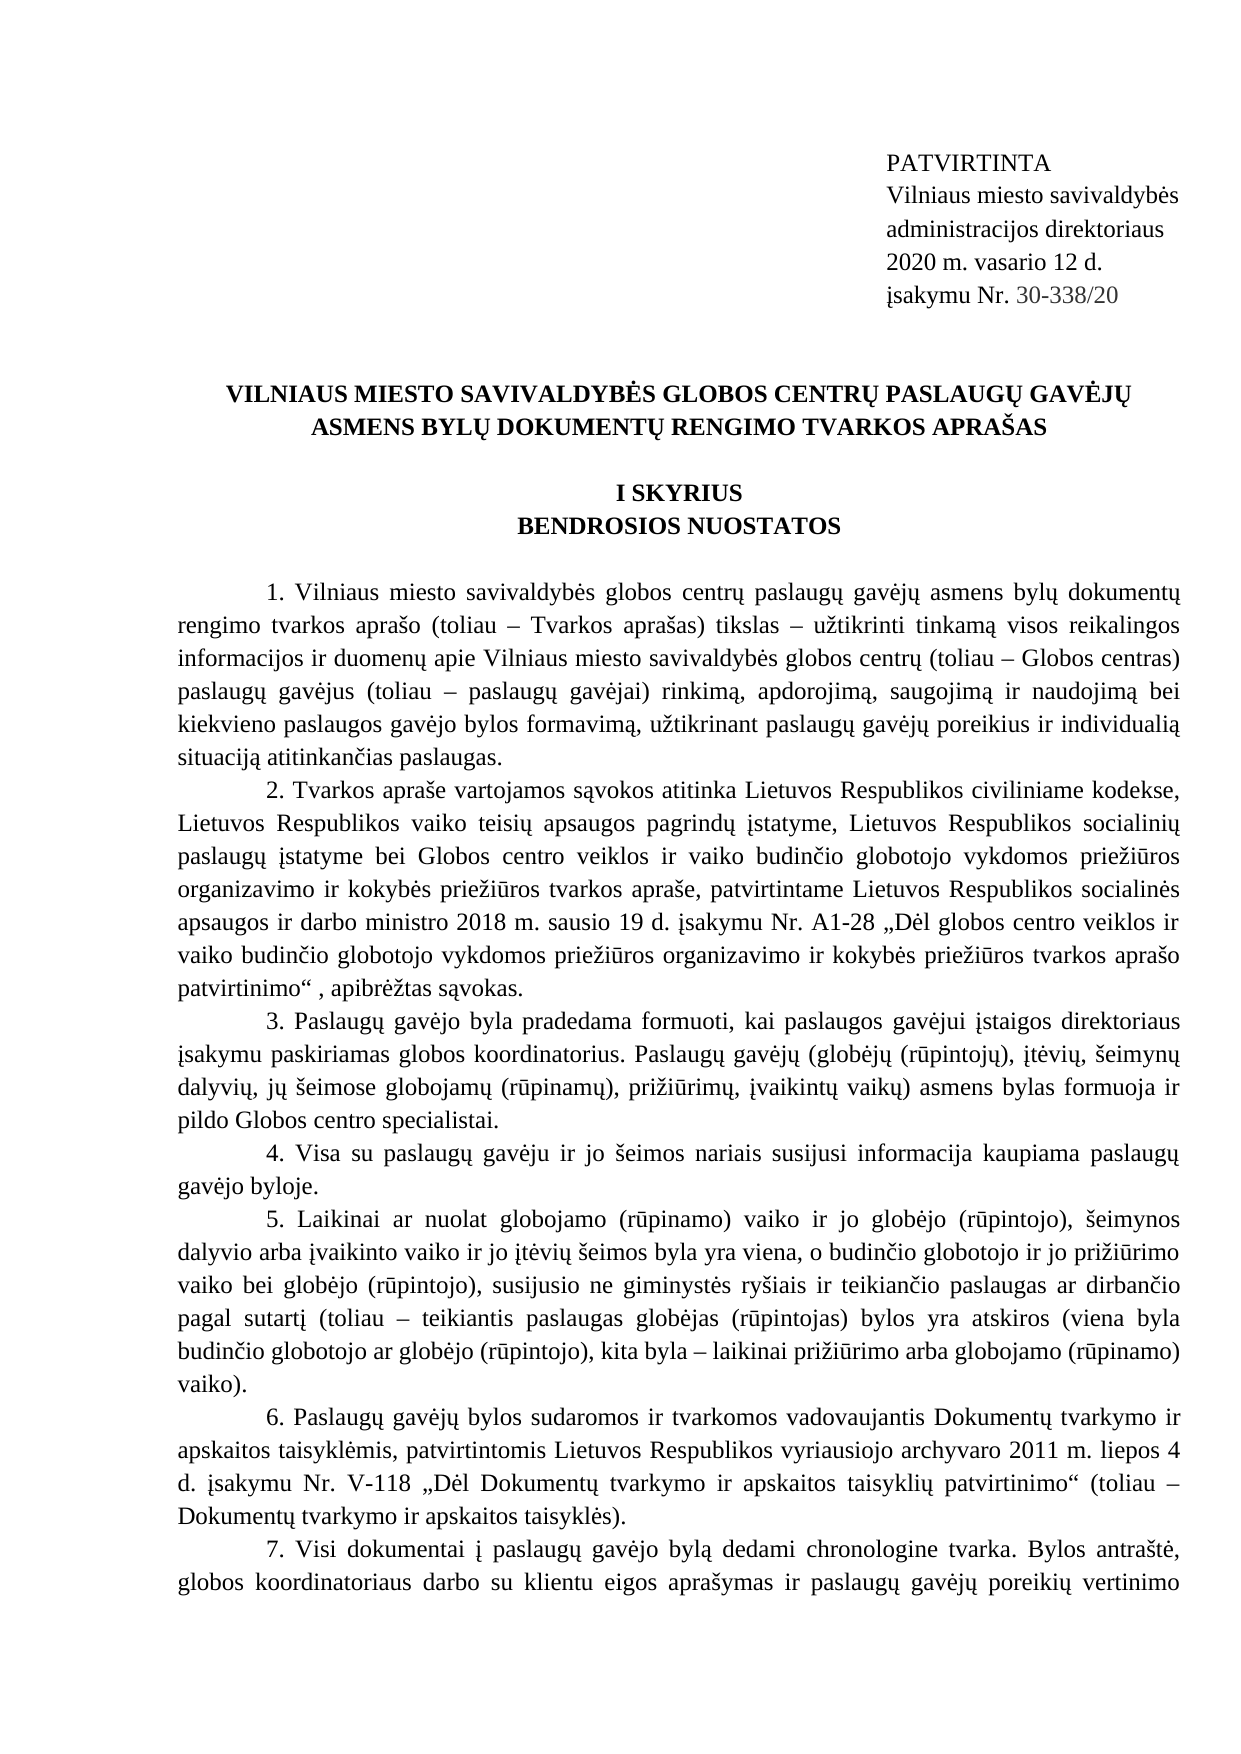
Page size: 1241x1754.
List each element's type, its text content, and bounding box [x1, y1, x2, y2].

text 2020 m. vasario 12 d. [177, 247, 1181, 275]
text 5. Laikinai ar nuolat globojamo (rūpinamo) vaiko ir jo globėjo (rūpintojo), šeimynos dalyvio arba įvaikinto vaiko ir jo įtėvių šeimos byla yra viena, o budinčio globotojo ir jo prižiūrimo vaiko bei globėjo (rūpintojo), susijusio ne giminystės ryšiais ir teikiančio paslaugas ar dirbančio pagal sutartį (toliau – teikiantis paslaugas globėjas (rūpintojas) bylos yra atskiros (viena byla budinčio globotojo ar globėjo (rūpintojo), kita byla – laikinai prižiūrimo arba globojamo (rūpinamo) vaiko). [177, 1204, 1181, 1398]
text 3. Paslaugų gavėjo byla pradedama formuoti, kai paslaugos gavėjui įstaigos direktoriaus įsakymu paskiriamas globos koordinatorius. Paslaugų gavėjų (globėjų (rūpintojų), įtėvių, šeimynų dalyvių, jų šeimose globojamų (rūpinamų), prižiūrimų, įvaikintų vaikų) asmens bylas formuoja ir pildo Globos centro specialistai. [177, 1006, 1181, 1134]
text VILNIAUS MIESTO SAVIVALDYBĖS GLOBOS CENTRŲ PASLAUGŲ GAVĖJŲ ASMENS BYLŲ DOKUMENTŲ RENGIMO TVARKOS APRAŠAS [177, 379, 1181, 441]
text 7. Visi dokumentai į paslaugų gavėjo bylą dedami chronologine tvarka. Bylos antraštė, globos koordinatoriaus darbo su klientu eigos aprašymas ir paslaugų gavėjų poreikių vertinimo [177, 1534, 1181, 1596]
text BENDROSIOS NUOSTATOS [177, 511, 1181, 539]
text 4. Visa su paslaugų gavėju ir jo šeimos nariais susijusi informacija kaupiama paslaugų gavėjo byloje. [177, 1138, 1181, 1200]
text įsakymu Nr. 30-338/20 [177, 280, 1181, 308]
text I SKYRIUS [177, 478, 1181, 507]
text 2. Tvarkos apraše vartojamos sąvokos atitinka Lietuvos Respublikos civiliniame kodekse, Lietuvos Respublikos vaiko teisių apsaugos pagrindų įstatyme, Lietuvos Respublikos socialinių paslaugų įstatyme bei Globos centro veiklos ir vaiko budinčio globotojo vykdomos priežiūros organizavimo ir kokybės priežiūros tvarkos apraše, patvirtintame Lietuvos Respublikos socialinės apsaugos ir darbo ministro 2018 m. sausio 19 d. įsakymu Nr. A1-28 „Dėl globos centro veiklos ir vaiko budinčio globotojo vykdomos priežiūros organizavimo ir kokybės priežiūros tvarkos aprašo patvirtinimo“ , apibrėžtas sąvokas. [177, 775, 1181, 1002]
text Vilniaus miesto savivaldybės [177, 181, 1181, 209]
text PATVIRTINTA [177, 148, 1181, 176]
text administracijos direktoriaus [177, 214, 1181, 242]
text 1. Vilniaus miesto savivaldybės globos centrų paslaugų gavėjų asmens bylų dokumentų rengimo tvarkos aprašo (toliau – Tvarkos aprašas) tikslas – užtikrinti tinkamą visos reikalingos informacijos ir duomenų apie Vilniaus miesto savivaldybės globos centrų (toliau – Globos centras) paslaugų gavėjus (toliau – paslaugų gavėjai) rinkimą, apdorojimą, saugojimą ir naudojimą bei kiekvieno paslaugos gavėjo bylos formavimą, užtikrinant paslaugų gavėjų poreikius ir individualią situaciją atitinkančias paslaugas. [177, 577, 1181, 771]
text 6. Paslaugų gavėjų bylos sudaromos ir tvarkomos vadovaujantis Dokumentų tvarkymo ir apskaitos taisyklėmis, patvirtintomis Lietuvos Respublikos vyriausiojo archyvaro 2011 m. liepos 4 d. įsakymu Nr. V-118 „Dėl Dokumentų tvarkymo ir apskaitos taisyklių patvirtinimo“ (toliau –Dokumentų tvarkymo ir apskaitos taisyklės). [177, 1402, 1181, 1530]
